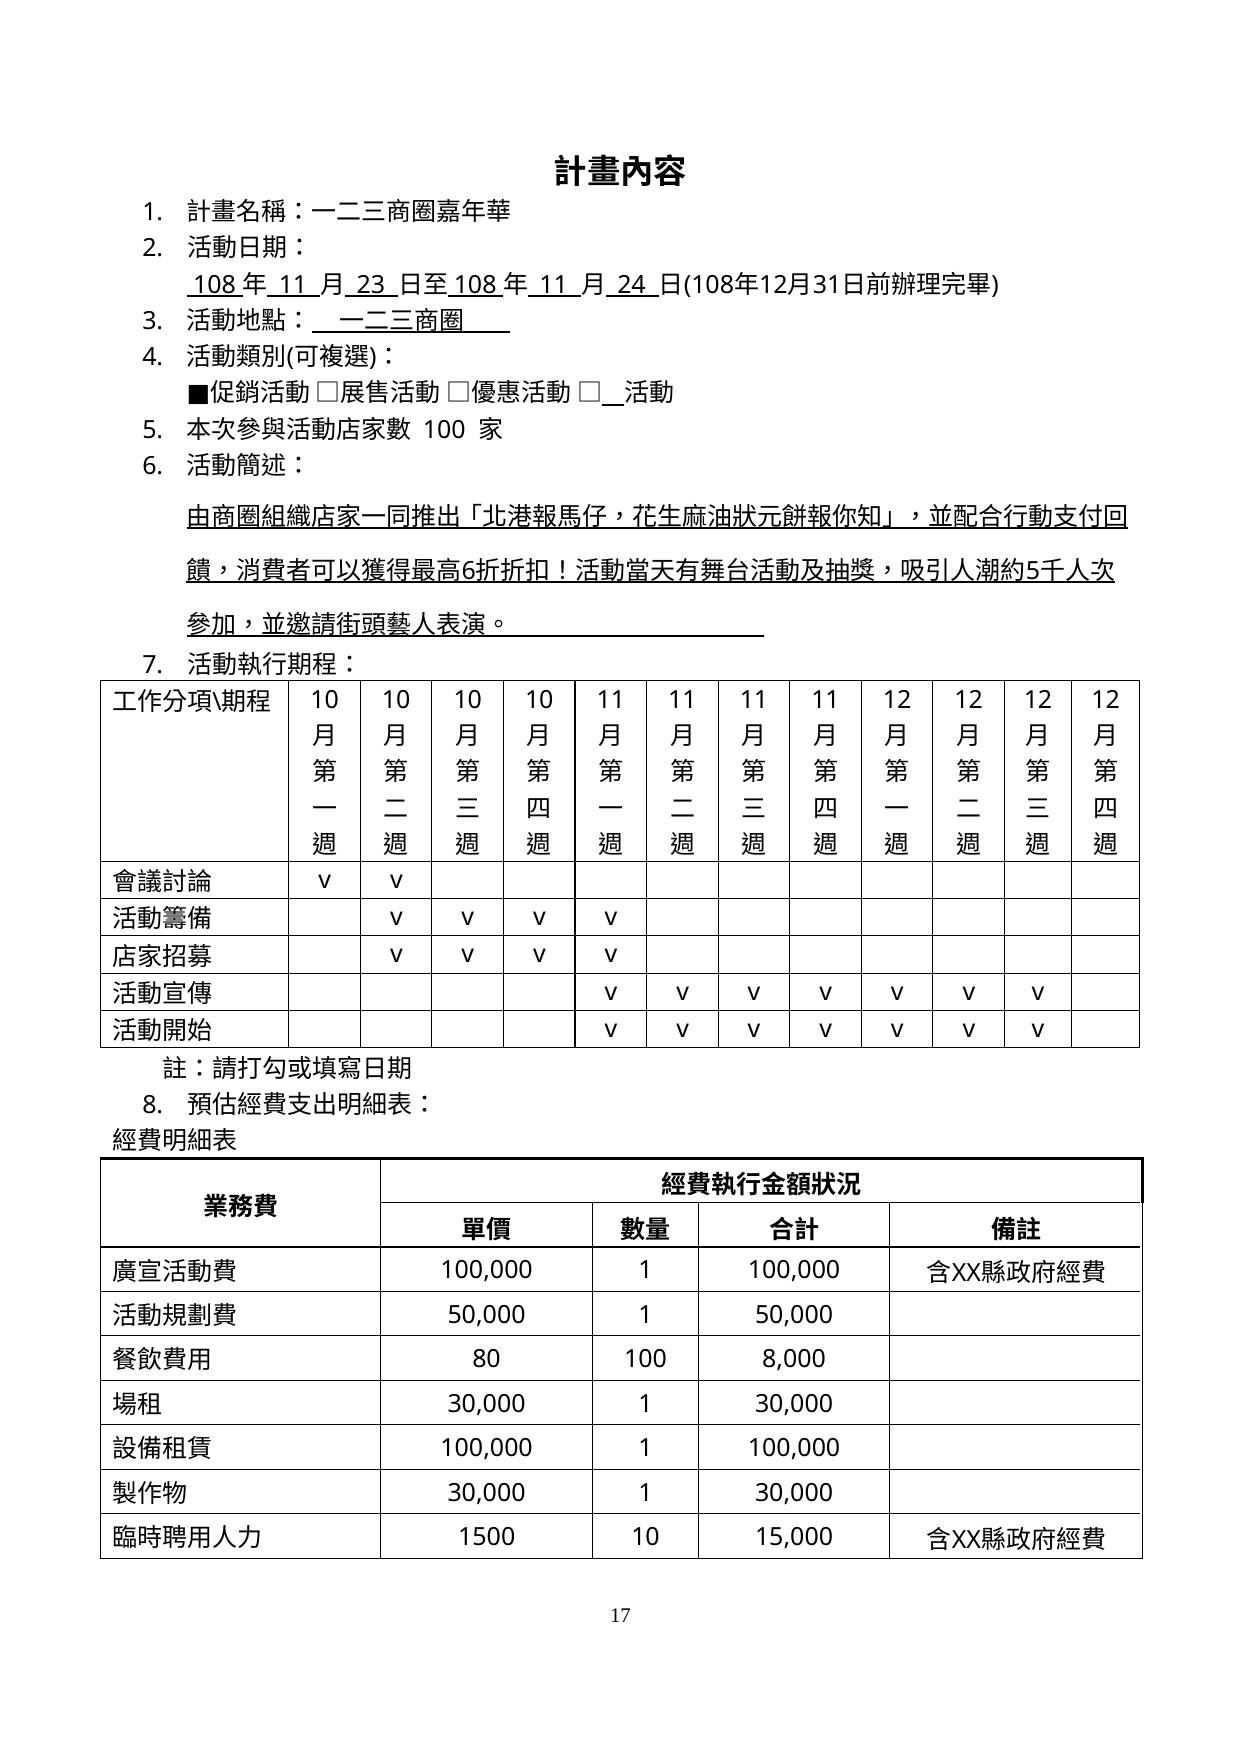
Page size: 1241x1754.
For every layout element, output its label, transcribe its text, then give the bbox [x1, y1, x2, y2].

table_cell [790, 862, 861, 898]
table_cell v [933, 974, 1004, 1010]
table_header 12月 第一週 [862, 681, 932, 861]
table_cell 店家招募 [101, 936, 288, 972]
table_cell 8,000 [699, 1336, 889, 1380]
table_cell v [790, 974, 861, 1010]
table_cell 會議討論 [101, 862, 288, 898]
table_cell v [576, 1011, 646, 1047]
table_cell 含XX縣政府經費 [890, 1513, 1142, 1558]
table_cell 10 [593, 1514, 698, 1558]
text ■促銷活動 □展售活動 □優惠活動 □ 活動 [186, 373, 1128, 409]
table_cell 備註 [890, 1202, 1142, 1246]
table_cell [1072, 1011, 1139, 1047]
table_cell 1 [593, 1425, 698, 1469]
table_cell [933, 899, 1004, 935]
list 活動執行期程： [142, 644, 1128, 680]
table_cell [1072, 899, 1139, 935]
table_cell v [647, 974, 718, 1010]
table_cell [432, 974, 503, 1010]
table_cell 活動開始 [101, 1011, 288, 1047]
table_cell [647, 899, 718, 935]
table_cell v [862, 974, 932, 1010]
text 經費明細表 [112, 1121, 1128, 1157]
table_cell [719, 862, 789, 898]
table_cell v [1005, 1011, 1071, 1047]
table_cell [890, 1469, 1142, 1513]
table_cell v [576, 974, 646, 1010]
table_cell 1 [593, 1248, 698, 1291]
table_cell [504, 1011, 574, 1047]
table_header 11月 第一週 [576, 681, 646, 861]
table_cell 100,000 [699, 1248, 889, 1291]
table_cell v [432, 899, 503, 935]
table_header 10月 第一週 [289, 681, 360, 861]
table_cell [647, 936, 718, 972]
table_cell [289, 936, 360, 972]
table_header 12月 第三週 [1005, 681, 1071, 861]
table_cell 100,000 [381, 1425, 592, 1469]
table_header 業務費 [101, 1160, 380, 1246]
table_cell [890, 1380, 1142, 1424]
table_cell [1072, 936, 1139, 972]
table_header 10月 第二週 [361, 681, 431, 861]
list 本次參與活動店家數 100 家 [142, 409, 1128, 445]
table_cell 30,000 [381, 1381, 592, 1424]
text 註：請打勾或填寫日期 [162, 1048, 1128, 1084]
table_cell v [1005, 974, 1071, 1010]
text 108 年 11 月 23 日至 108 年 11 月 24 日(108年12月31日前辦理完畢) [186, 264, 1128, 300]
table_cell 餐飲費用 [101, 1336, 380, 1380]
table_cell v [361, 862, 431, 898]
table_cell v [576, 936, 646, 972]
list 活動類別(可複選)： [142, 337, 1128, 373]
table_cell [890, 1291, 1142, 1335]
table_cell 含XX縣政府經費 [890, 1246, 1142, 1291]
text 由商圈組織店家一同推出「北港報馬仔，花生麻油狀元餅報你知」，並配合行動支付回 [186, 482, 1128, 527]
table_cell v [576, 899, 646, 935]
table_cell [504, 974, 574, 1010]
table_cell 活動籌備 [101, 899, 288, 935]
table_header 12月 第四週 [1072, 681, 1139, 861]
table_cell 單價 [381, 1203, 592, 1246]
list 預估經費支出明細表： [142, 1084, 1128, 1121]
table_header 11月 第三週 [719, 681, 789, 861]
table_cell 30,000 [381, 1470, 592, 1513]
table_cell 1500 [381, 1514, 592, 1558]
table_cell [361, 1011, 431, 1047]
table_cell 100,000 [699, 1425, 889, 1469]
table_cell [432, 862, 503, 898]
table_cell 100 [593, 1336, 698, 1380]
table_cell [862, 899, 932, 935]
table_cell [790, 936, 861, 972]
list 活動地點： 一二三商圈 [142, 300, 1128, 337]
table_cell [576, 862, 646, 898]
table_cell [1005, 862, 1071, 898]
table_cell [504, 862, 574, 898]
table_cell 1 [593, 1292, 698, 1335]
table_cell 合計 [699, 1203, 889, 1246]
table_cell [890, 1335, 1142, 1380]
table_header 12月 第二週 [933, 681, 1004, 861]
table_cell 1 [593, 1381, 698, 1424]
table_cell 數量 [593, 1203, 698, 1246]
table_cell v [719, 974, 789, 1010]
table_cell [862, 936, 932, 972]
table_cell v [790, 1011, 861, 1047]
table_cell 30,000 [699, 1470, 889, 1513]
table_header 10月 第三週 [432, 681, 503, 861]
table_cell v [289, 862, 360, 898]
table_cell 場租 [101, 1381, 380, 1424]
table_cell [719, 936, 789, 972]
table_cell 30,000 [699, 1381, 889, 1424]
list 活動簡述： [142, 445, 1128, 482]
table_cell 80 [381, 1336, 592, 1380]
list 計畫名稱：一二三商圈嘉年華 [142, 192, 1128, 228]
table_cell [933, 862, 1004, 898]
table_cell v [933, 1011, 1004, 1047]
table_cell v [504, 936, 574, 972]
table_cell [289, 974, 360, 1010]
table_cell [890, 1424, 1142, 1469]
table_cell v [504, 899, 574, 935]
table_cell v [647, 1011, 718, 1047]
table_cell [361, 974, 431, 1010]
table_cell 活動規劃費 [101, 1292, 380, 1335]
table_cell 設備租賃 [101, 1425, 380, 1469]
table_cell v [862, 1011, 932, 1047]
table_cell [1005, 936, 1071, 972]
table_cell 活動宣傳 [101, 974, 288, 1010]
table_header 11月 第四週 [790, 681, 861, 861]
table_cell [289, 1011, 360, 1047]
table_cell 製作物 [101, 1470, 380, 1513]
table_cell [1072, 974, 1139, 1010]
table_cell 50,000 [381, 1292, 592, 1335]
table_cell [289, 899, 360, 935]
table_cell v [361, 899, 431, 935]
table_cell v [432, 936, 503, 972]
table_cell [719, 899, 789, 935]
table_cell 100,000 [381, 1248, 592, 1291]
table_cell [790, 899, 861, 935]
table_cell v [361, 936, 431, 972]
table_header 經費執行金額狀況 [381, 1160, 1141, 1202]
table_cell 15,000 [699, 1514, 889, 1558]
table_cell [862, 862, 932, 898]
table_header 工作分項\期程 [101, 681, 288, 861]
table_header 10月 第四週 [504, 681, 574, 861]
table_cell 臨時聘用人力 [101, 1514, 380, 1558]
table_cell [1072, 862, 1139, 898]
table_cell 1 [593, 1470, 698, 1513]
text 饋，消費者可以獲得最高6折折扣！活動當天有舞台活動及抽獎，吸引人潮約5千人次參加，並邀請街頭藝人表演。 [186, 528, 1128, 644]
table_cell 廣宣活動費 [101, 1248, 380, 1291]
table_cell [1005, 899, 1071, 935]
table_cell v [719, 1011, 789, 1047]
text 計畫內容 [112, 150, 1128, 192]
table_cell [647, 862, 718, 898]
table_header 11月 第二週 [647, 681, 718, 861]
table_cell [432, 1011, 503, 1047]
list 活動日期： [142, 228, 1128, 264]
table_cell 50,000 [699, 1292, 889, 1335]
table_cell [933, 936, 1004, 972]
